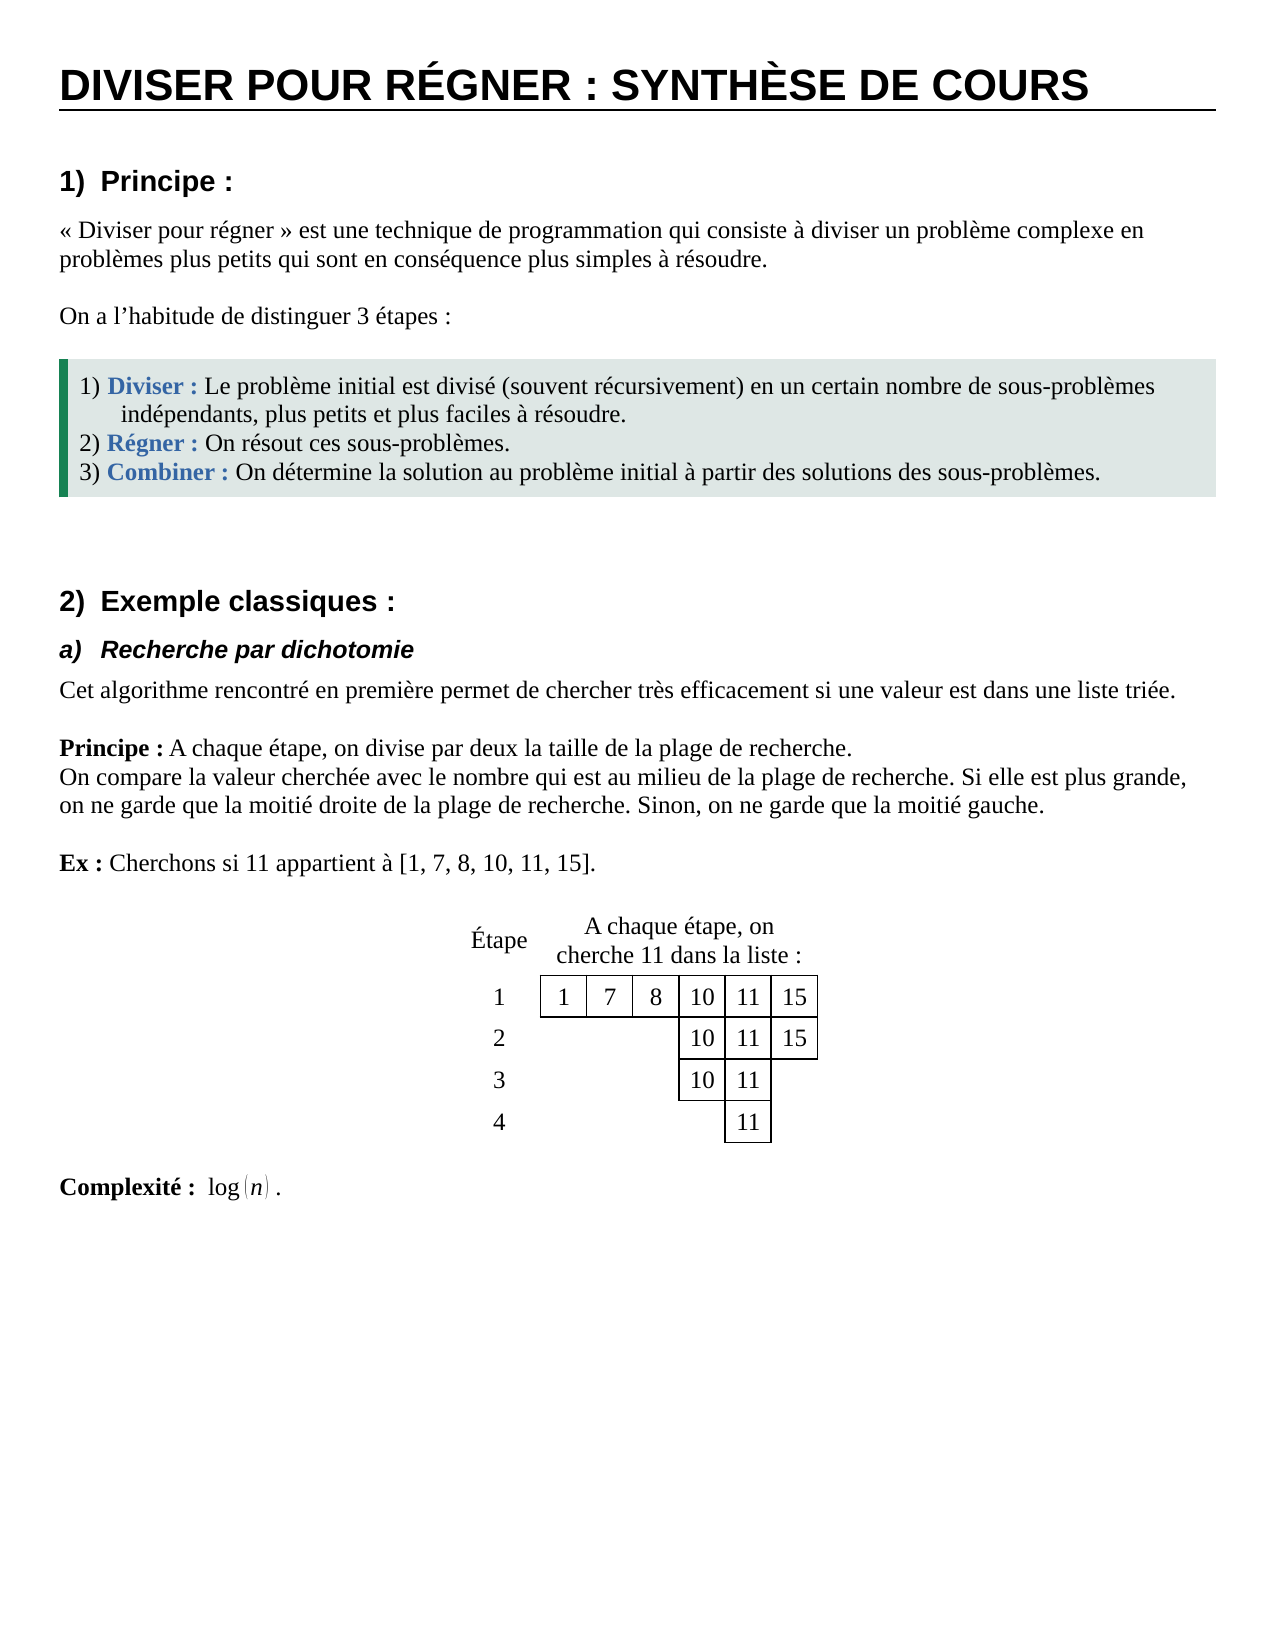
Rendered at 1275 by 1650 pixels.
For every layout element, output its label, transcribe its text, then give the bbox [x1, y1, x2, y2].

table_cell 4 [458, 1100, 540, 1142]
table_cell [633, 1018, 678, 1058]
table_cell 1 [458, 975, 540, 1016]
table_cell [540, 1058, 587, 1100]
table_cell 10 [680, 1018, 724, 1058]
list Régner : On résout ces sous-problèmes. [68, 428, 1216, 457]
text Diviser pour régner : Synthèse de cours [59, 59, 1216, 109]
list Combiner : On détermine la solution au problème initial à partir des solutions des sous-problèmes. [68, 457, 1216, 497]
table_cell 2 [458, 1016, 540, 1058]
list Principe : [59, 164, 1216, 197]
table_cell [633, 1058, 678, 1100]
list Exemple classiques : [59, 584, 1216, 617]
text On compare la valeur cherchée avec le nombre qui est au milieu de la plage de recherche. Si elle est plus grande, on ne garde que la moitié droite de la plage de recherche. Sinon, on ne garde que la moitié gauche. [59, 762, 1216, 819]
table_header Étape [458, 906, 540, 974]
table_cell 7 [587, 976, 632, 1016]
table_cell 11 [726, 976, 770, 1016]
text « Diviser pour régner » est une technique de programmation qui consiste à diviser un problème complexe en problèmes plus petits qui sont en conséquence plus simples à résoudre. [59, 215, 1216, 273]
table_cell 15 [772, 976, 817, 1016]
table_cell [587, 1058, 633, 1100]
text Complexité : . [59, 1172, 1216, 1201]
table_cell [587, 1018, 633, 1058]
table_cell 11 [726, 1060, 770, 1100]
table_cell 11 [726, 1101, 770, 1142]
list Recherche par dichotomie [59, 635, 1216, 664]
text On a l’habitude de distinguer 3 étapes : [59, 301, 1216, 330]
table_cell 1 [541, 976, 586, 1016]
table_cell [772, 1060, 817, 1100]
table_cell [772, 1100, 817, 1142]
list Diviser : Le problème initial est divisé (souvent récursivement) en un certain nombre de sous-problèmes indépendants, plus petits et plus faciles à résoudre. [68, 359, 1216, 428]
table_header A chaque étape, on cherche 11 dans la liste : [540, 906, 817, 974]
table_cell [679, 1101, 724, 1142]
table_cell 8 [633, 976, 678, 1016]
text Cet algorithme rencontré en première permet de chercher très efficacement si une valeur est dans une liste triée. [59, 676, 1216, 704]
table_cell 10 [680, 976, 724, 1016]
table_cell 11 [726, 1018, 770, 1058]
text Principe : A chaque étape, on divise par deux la taille de la plage de recherche. [59, 733, 1216, 762]
table_cell [540, 1100, 587, 1142]
table_cell 15 [772, 1018, 817, 1058]
table_cell [633, 1100, 679, 1142]
table_cell 10 [680, 1060, 724, 1100]
table_cell [587, 1100, 633, 1142]
text Ex : Cherchons si 11 appartient à [1, 7, 8, 10, 11, 15]. [59, 848, 1216, 877]
table_cell [540, 1018, 587, 1058]
table_cell 3 [458, 1058, 540, 1100]
